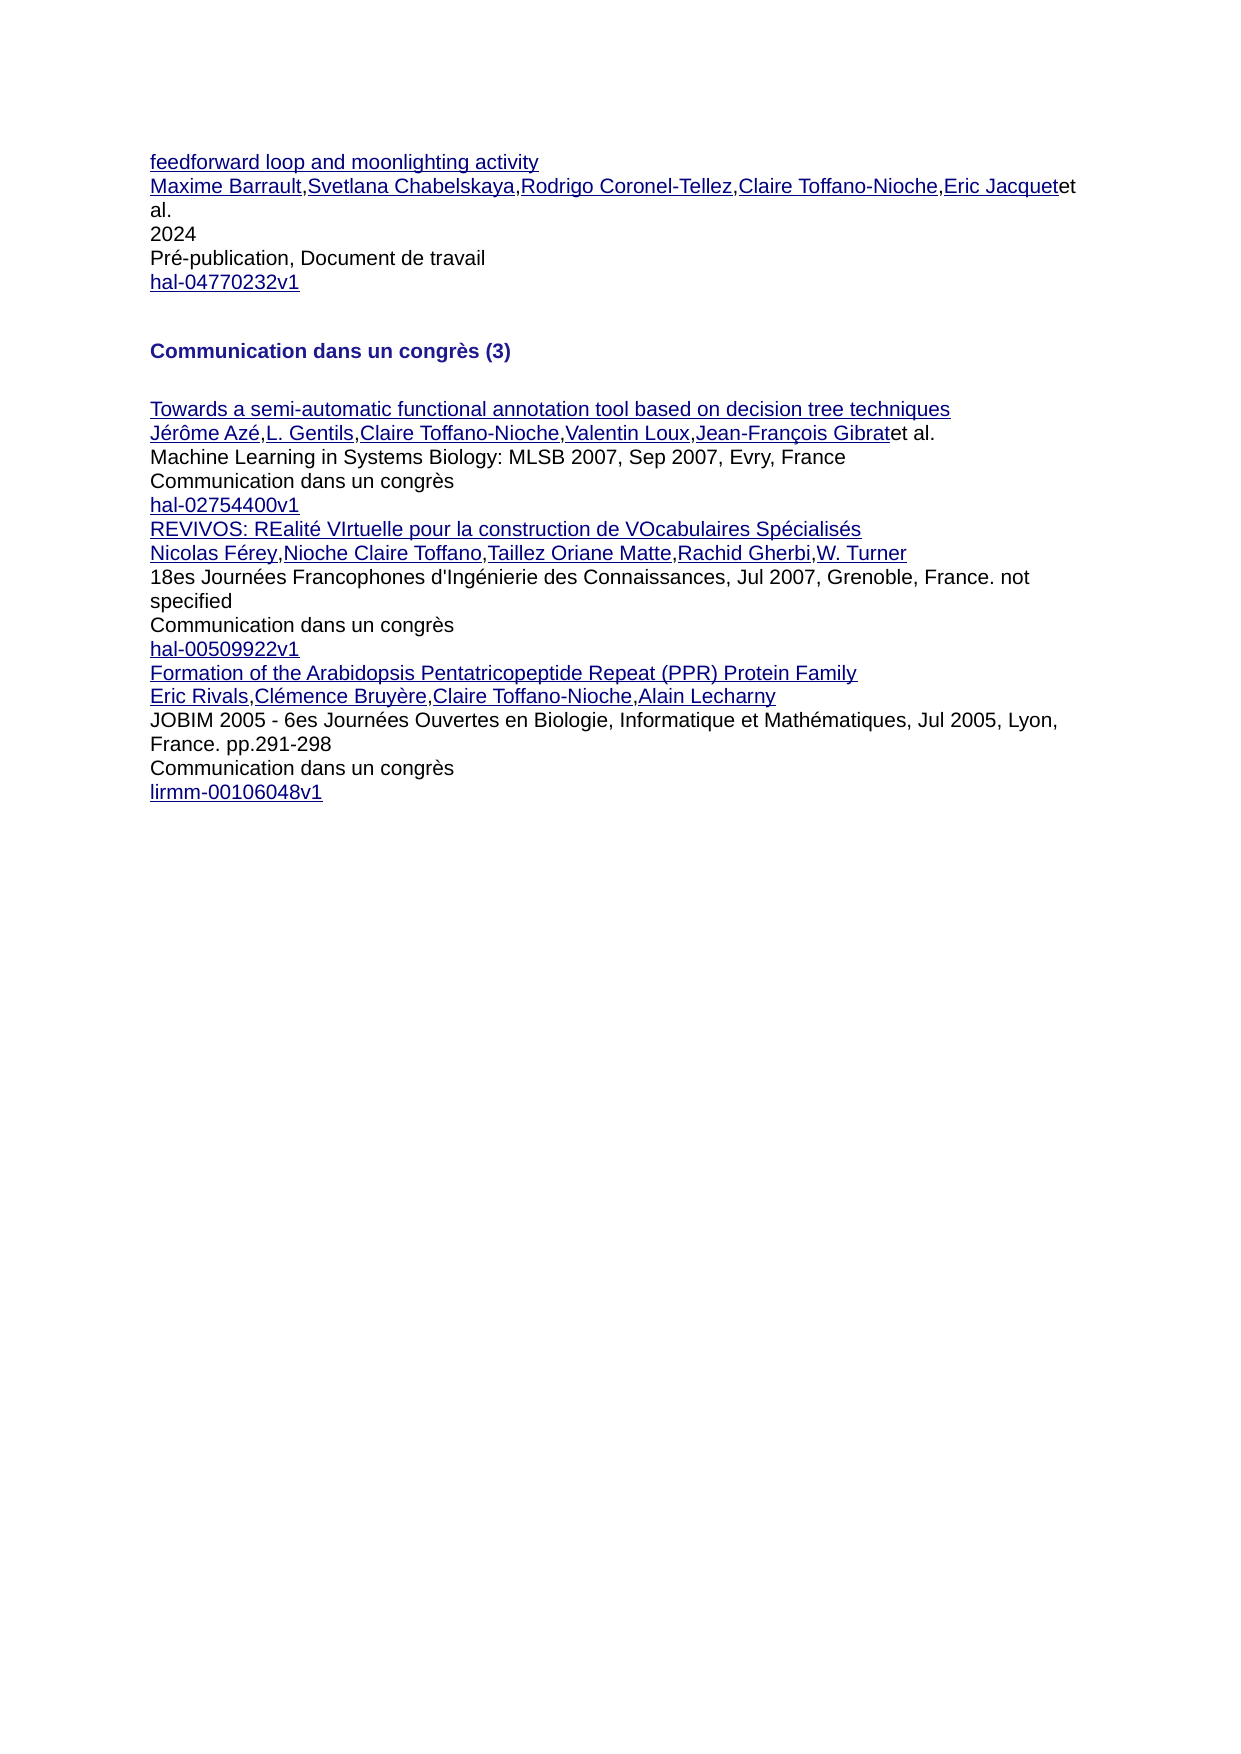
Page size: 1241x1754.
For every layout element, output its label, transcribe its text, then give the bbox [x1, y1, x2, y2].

table_header Towards a semi-automatic functional annotation tool based on decision tree techniques Jérôme Azé,L. Gentils,Claire Toffano-Nioche,Valentin Loux,Jean-François Gibratet al. Machine Learning in Systems Biology: MLSB 2007, Sep 2007, Evry, France Communication dans un congrès hal-02754400v1 [150, 397, 1090, 517]
table_cell REVIVOS: REalité VIrtuelle pour la construction de VOcabulaires Spécialisés Nicolas Férey,Nioche Claire Toffano,Taillez Oriane Matte,Rachid Gherbi,W. Turner 18es Journées Francophones d'Ingénierie des Connaissances, Jul 2007, Grenoble, France. not specified Communication dans un congrès hal-00509922v1 [150, 517, 1090, 660]
table_cell Formation of the Arabidopsis Pentatricopeptide Repeat (PPR) Protein Family Eric Rivals,Clémence Bruyère,Claire Toffano-Nioche,Alain Lecharny JOBIM 2005 - 6es Journées Ouvertes en Biologie, Informatique et Mathématiques, Jul 2005, Lyon, France. pp.291-298 Communication dans un congrès lirmm-00106048v1 [150, 660, 1090, 804]
subtitle Communication dans un congrès (3) [150, 338, 1090, 362]
table_header Staphylococcal aconitase expression during iron deficiency is controlled by an sRNA-driven feedforward loop and moonlighting activity Maxime Barrault,Svetlana Chabelskaya,Rodrigo Coronel-Tellez,Claire Toffano-Nioche,Eric Jacquetet al. 2024 Pré-publication, Document de travail hal-04770232v1 [150, 150, 1090, 294]
